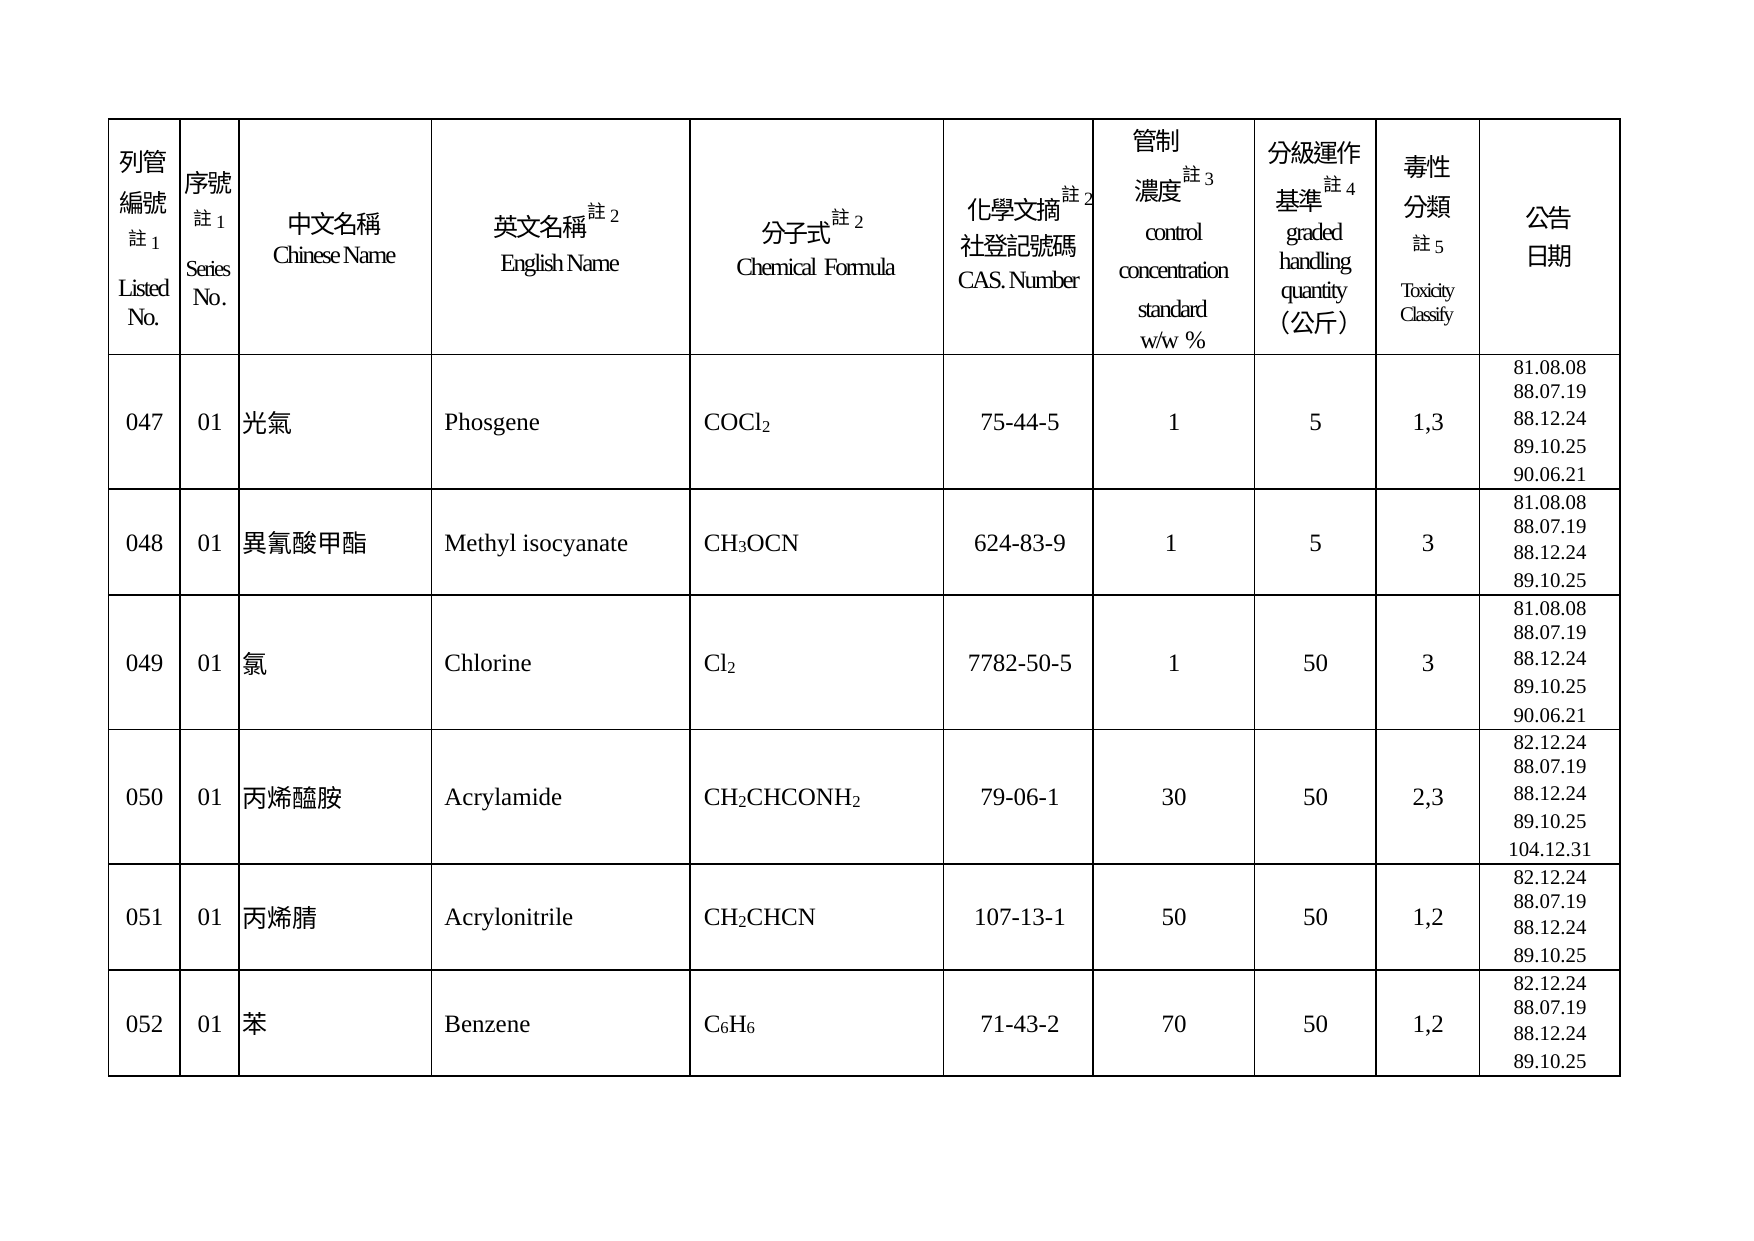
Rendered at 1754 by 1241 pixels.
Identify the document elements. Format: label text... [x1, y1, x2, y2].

table_cell 01 [181, 971, 238, 1075]
table_cell 051 [109, 865, 179, 969]
table_cell 5 [1255, 490, 1375, 594]
table_cell CH2CHCONH2 [691, 730, 943, 863]
table_cell 81.08.08 88.07.19 88.12.24 89.10.25 90.06.21 [1480, 596, 1619, 729]
table_cell 1,2 [1377, 971, 1479, 1075]
table_header 分子式註2 Chemical Formula [691, 120, 943, 354]
table_cell 050 [109, 730, 179, 863]
table_cell Acrylonitrile [432, 865, 689, 969]
table_header 列管 編號 註1 Listed No. [109, 120, 179, 354]
table_header 英文名稱註2 English Name [432, 120, 689, 354]
table_cell 01 [181, 355, 238, 488]
table_header 中文名稱 Chinese Name [240, 120, 431, 354]
table_cell 1 [1094, 490, 1254, 594]
table_cell 1 [1094, 355, 1254, 488]
table_cell 71-43-2 [944, 971, 1092, 1075]
table_cell 3 [1377, 596, 1479, 729]
table_cell 7782-50-5 [944, 596, 1092, 729]
table_cell 氯 [240, 596, 431, 729]
table_cell 81.08.08 88.07.19 88.12.24 89.10.25 90.06.21 [1480, 355, 1619, 488]
table_cell 苯 [240, 971, 431, 1075]
table_cell 丙烯腈 [240, 865, 431, 969]
table_cell 81.08.08 88.07.19 88.12.24 89.10.25 [1480, 490, 1619, 594]
table_cell 2,3 [1377, 730, 1479, 863]
table_header 管制 濃度註3 control concentration standard w/w % [1094, 120, 1254, 354]
table_cell 79-06-1 [944, 730, 1092, 863]
table_cell Acrylamide [432, 730, 689, 863]
table_cell 50 [1255, 596, 1375, 729]
table_cell 048 [109, 490, 179, 594]
table_cell COCl2 [691, 355, 943, 488]
table_cell 1,3 [1377, 355, 1479, 488]
table_cell 052 [109, 971, 179, 1075]
table_cell Cl2 [691, 596, 943, 729]
table_cell 107-13-1 [944, 865, 1092, 969]
table_cell 75-44-5 [944, 355, 1092, 488]
table_cell 01 [181, 490, 238, 594]
table_cell 01 [181, 865, 238, 969]
table_header 序號 註1 Series No. [181, 120, 238, 354]
table_cell Chlorine [432, 596, 689, 729]
table_cell 047 [109, 355, 179, 488]
table_cell 01 [181, 730, 238, 863]
table_cell 50 [1255, 971, 1375, 1075]
table_cell 50 [1255, 865, 1375, 969]
table_header 毒性 分類 註5 Toxicity Classify [1377, 120, 1479, 354]
table_cell Phosgene [432, 355, 689, 488]
table_header 化學文摘註2 社登記號碼 CAS. Number [944, 120, 1092, 354]
table_cell 1 [1094, 596, 1254, 729]
table_header 公告 日期 [1480, 120, 1619, 354]
table_cell 50 [1094, 865, 1254, 969]
table_cell 82.12.24 88.07.19 88.12.24 89.10.25 104.12.31 [1480, 730, 1619, 863]
table_header 分級運作 基準註4 graded handling quantity （公斤） [1255, 120, 1375, 354]
table_cell 049 [109, 596, 179, 729]
table_cell C6H6 [691, 971, 943, 1075]
table_cell CH3OCN [691, 490, 943, 594]
table_cell 丙烯醯胺 [240, 730, 431, 863]
table_cell 30 [1094, 730, 1254, 863]
table_cell 3 [1377, 490, 1479, 594]
table_cell 異氰酸甲酯 [240, 490, 431, 594]
table_cell 624-83-9 [944, 490, 1092, 594]
table_cell 光氣 [240, 355, 431, 488]
table_cell 70 [1094, 971, 1254, 1075]
table_cell 50 [1255, 730, 1375, 863]
table_cell CH2CHCN [691, 865, 943, 969]
table_cell 82.12.24 88.07.19 88.12.24 89.10.25 [1480, 971, 1619, 1075]
table_cell Benzene [432, 971, 689, 1075]
table_cell Methyl isocyanate [432, 490, 689, 594]
table_cell 82.12.24 88.07.19 88.12.24 89.10.25 [1480, 865, 1619, 969]
table_cell 1,2 [1377, 865, 1479, 969]
table_cell 01 [181, 596, 238, 729]
table_cell 5 [1255, 355, 1375, 488]
